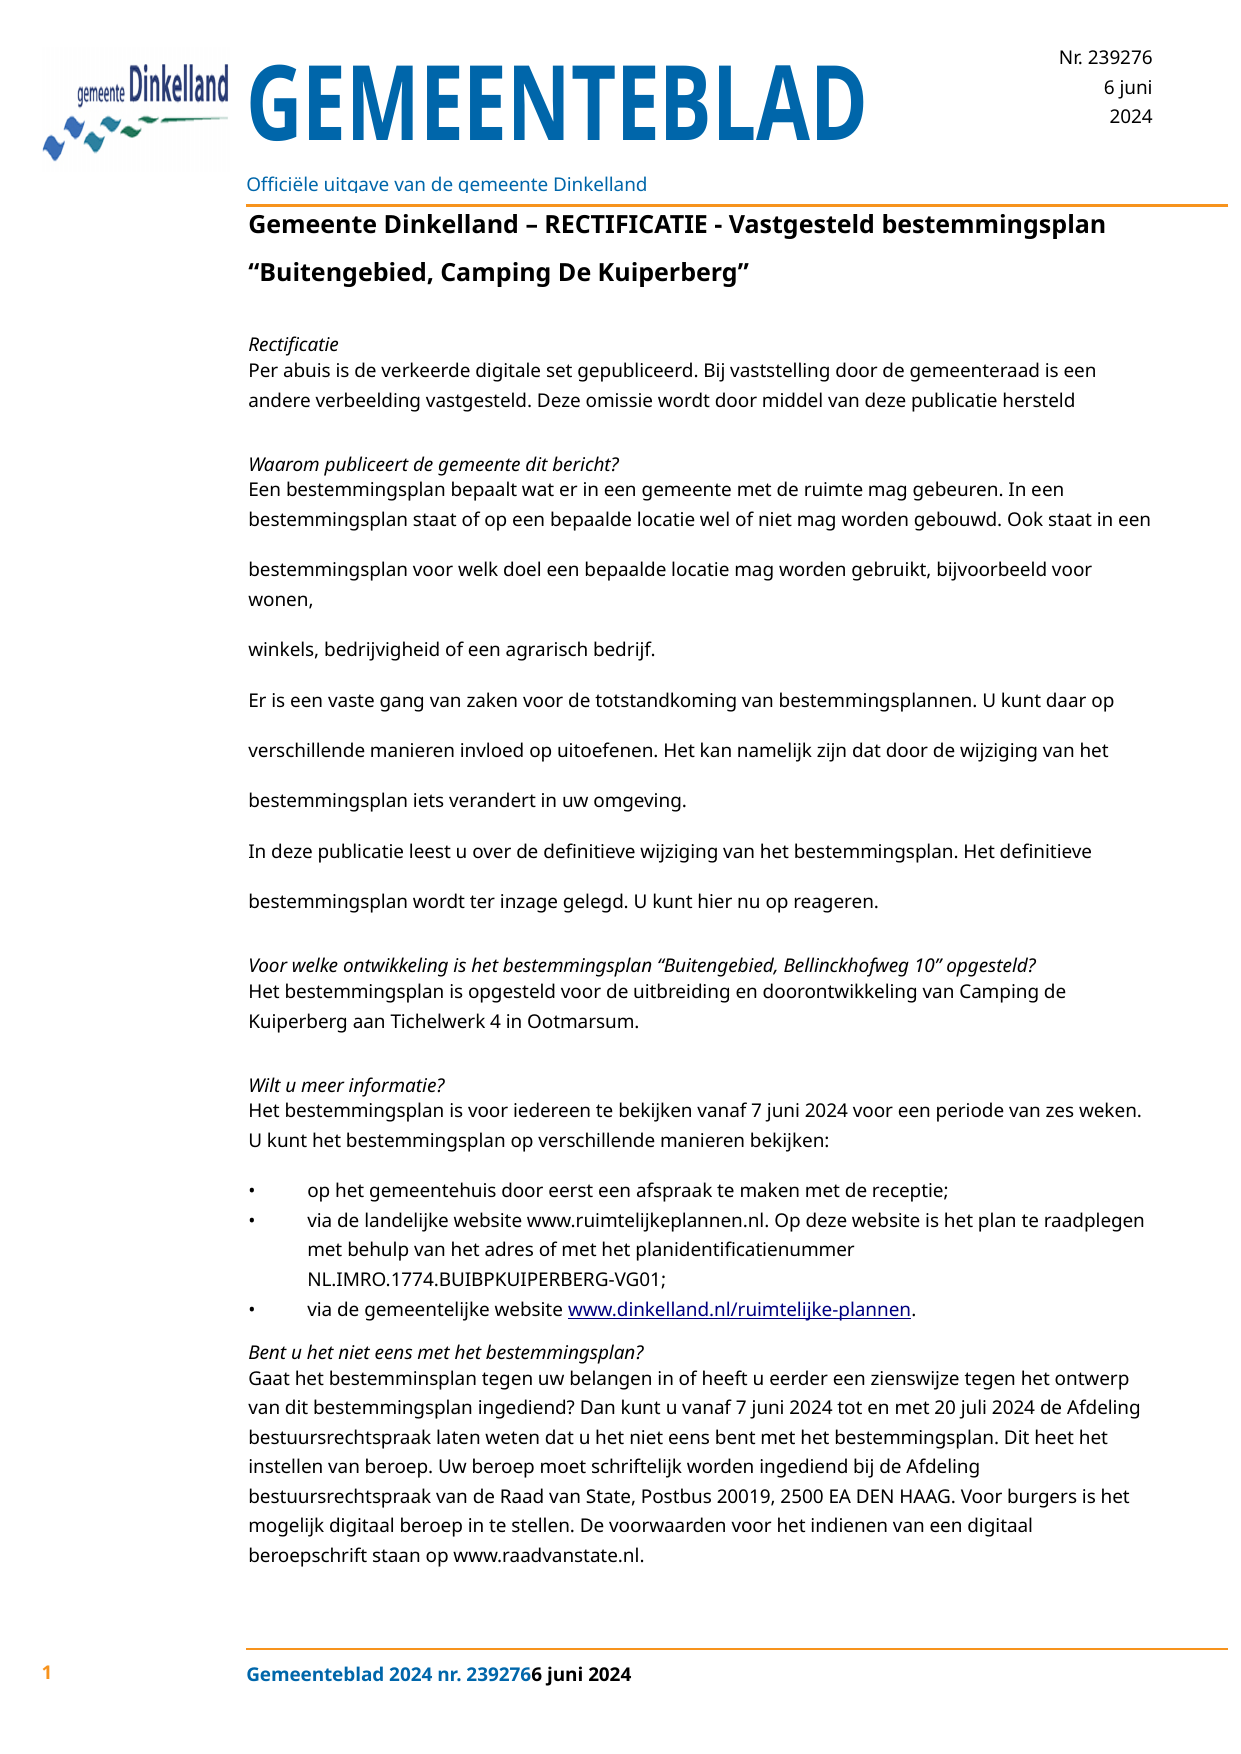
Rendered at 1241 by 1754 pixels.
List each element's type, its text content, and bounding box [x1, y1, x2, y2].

text bestemmingsplan voor welk doel een bepaalde locatie mag worden gebruikt, bijvoorbeeld voor wonen, [248, 556, 1152, 612]
text Gemeente Dinkelland – RECTIFICATIE - Vastgesteld bestemmingsplan “Buitengebied, Camping De Kuiperberg” [248, 207, 1152, 288]
text Een bestemmingsplan bepaalt wat er in een gemeente met de ruimte mag gebeuren. In een bestemmingsplan staat of op een bepaalde locatie wel of niet mag worden gebouwd. Ook staat in een [248, 476, 1152, 532]
list via de gemeentelijke website www.dinkelland.nl/ruimtelijke-plannen. [248, 1296, 1152, 1322]
text In deze publicatie leest u over de definitieve wijziging van het bestemmingsplan. Het definitieve [248, 838, 1152, 864]
text bestemmingsplan iets verandert in uw omgeving. [248, 788, 1152, 813]
text Voor welke ontwikkeling is het bestemmingsplan “Buitengebied, Bellinckhofweg 10” opgesteld? [248, 952, 1152, 978]
text Waarom publiceert de gemeente dit bericht? [248, 451, 1152, 476]
text Rectificatie [248, 331, 1152, 357]
text Gaat het bestemminsplan tegen uw belangen in of heeft u eerder een zienswijze tegen het ontwerp van dit bestemmingsplan ingediend? Dan kunt u vanaf 7 juni 2024 tot en met 20 juli 2024 de Afdeling bestuursrechtspraak laten weten dat u het niet eens bent met het bestemmingsplan. Dit heet het instellen van beroep. Uw beroep moet schriftelijk worden ingediend bij de Afdeling bestuursrechtspraak van de Raad van State, Postbus 20019, 2500 EA DEN HAAG. Voor burgers is het mogelijk digitaal beroep in te stellen. De voorwaarden voor het indienen van een digitaal beroepschrift staan op www.raadvanstate.nl. [248, 1365, 1152, 1568]
text verschillende manieren invloed op uitoefenen. Het kan namelijk zijn dat door de wijziging van het [248, 737, 1152, 763]
text Per abuis is de verkeerde digitale set gepubliceerd. Bij vaststelling door de gemeenteraad is een andere verbeelding vastgesteld. Deze omissie wordt door middel van deze publicatie hersteld [248, 357, 1152, 412]
list via de landelijke website www.ruimtelijkeplannen.nl. Op deze website is het plan te raadplegen met behulp van het adres of met het planidentificatienummer NL.IMRO.1774.BUIBPKUIPERBERG-VG01; [248, 1207, 1152, 1292]
text bestemmingsplan wordt ter inzage gelegd. U kunt hier nu op reageren. [248, 888, 1152, 914]
text Er is een vaste gang van zaken voor de totstandkoming van bestemmingsplannen. U kunt daar op [248, 687, 1152, 713]
list op het gemeentehuis door eerst een afspraak te maken met de receptie; [248, 1177, 1152, 1203]
text winkels, bedrijvigheid of een agrarisch bedrijf. [248, 636, 1152, 662]
picture [41, 47, 231, 172]
text Bent u het niet eens met het bestemmingsplan? [248, 1339, 1152, 1365]
text Het bestemmingsplan is opgesteld voor de uitbreiding en doorontwikkeling van Camping de Kuiperberg aan Tichelwerk 4 in Ootmarsum. [248, 978, 1152, 1033]
text Wilt u meer informatie? [248, 1072, 1152, 1097]
text Het bestemmingsplan is voor iedereen te bekijken vanaf 7 juni 2024 voor een periode van zes weken. U kunt het bestemmingsplan op verschillende manieren bekijken: [248, 1097, 1152, 1153]
